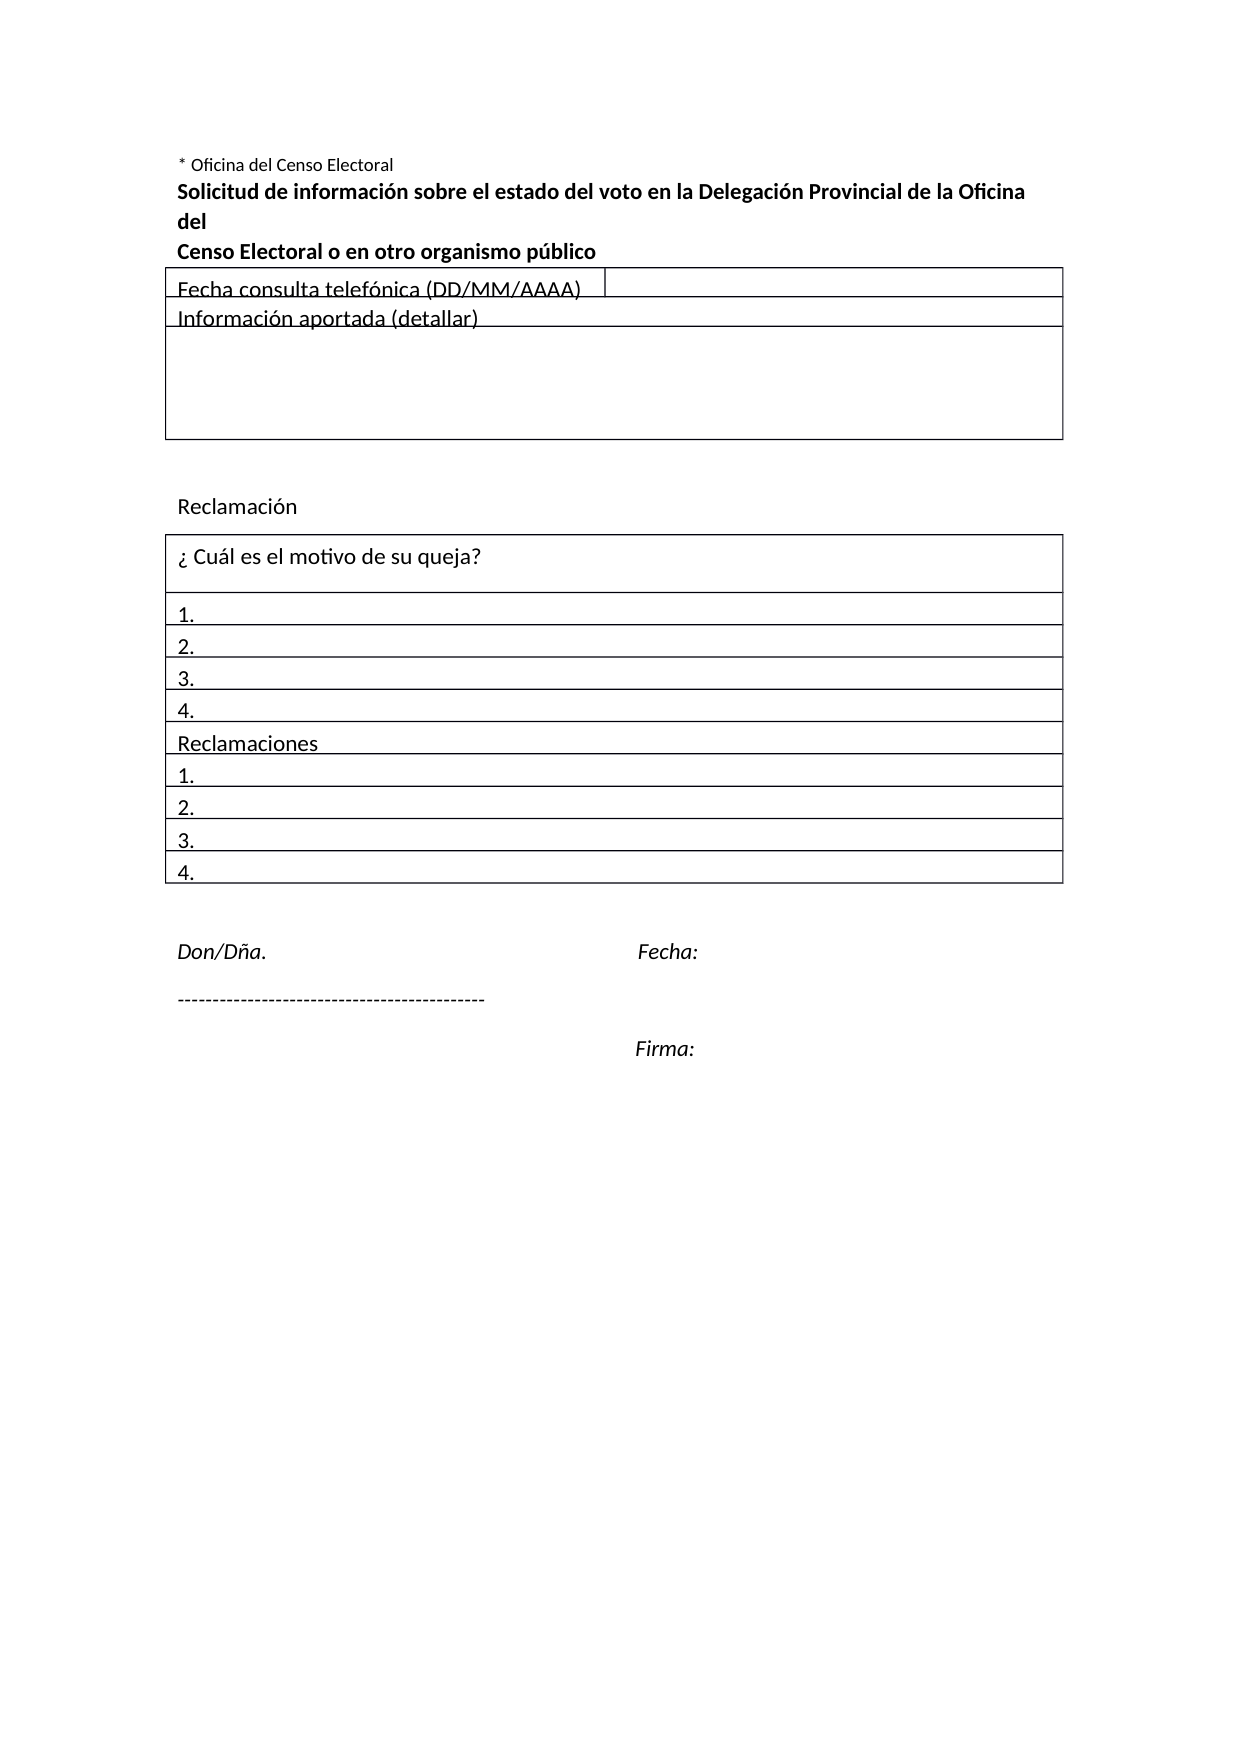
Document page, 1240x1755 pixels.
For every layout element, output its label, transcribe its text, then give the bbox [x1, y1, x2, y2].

text Don/Dña. Fecha: [177, 937, 1058, 965]
text Censo Electoral o en otro organismo público [177, 237, 1058, 265]
text * Oficina del Censo Electoral [177, 153, 1058, 176]
text Firma: [177, 1034, 1058, 1062]
text -------------------------------------------- [177, 986, 1058, 1013]
text Solicitud de información sobre el estado del voto en la Delegación Provincial de la Oficina del [177, 177, 1058, 235]
